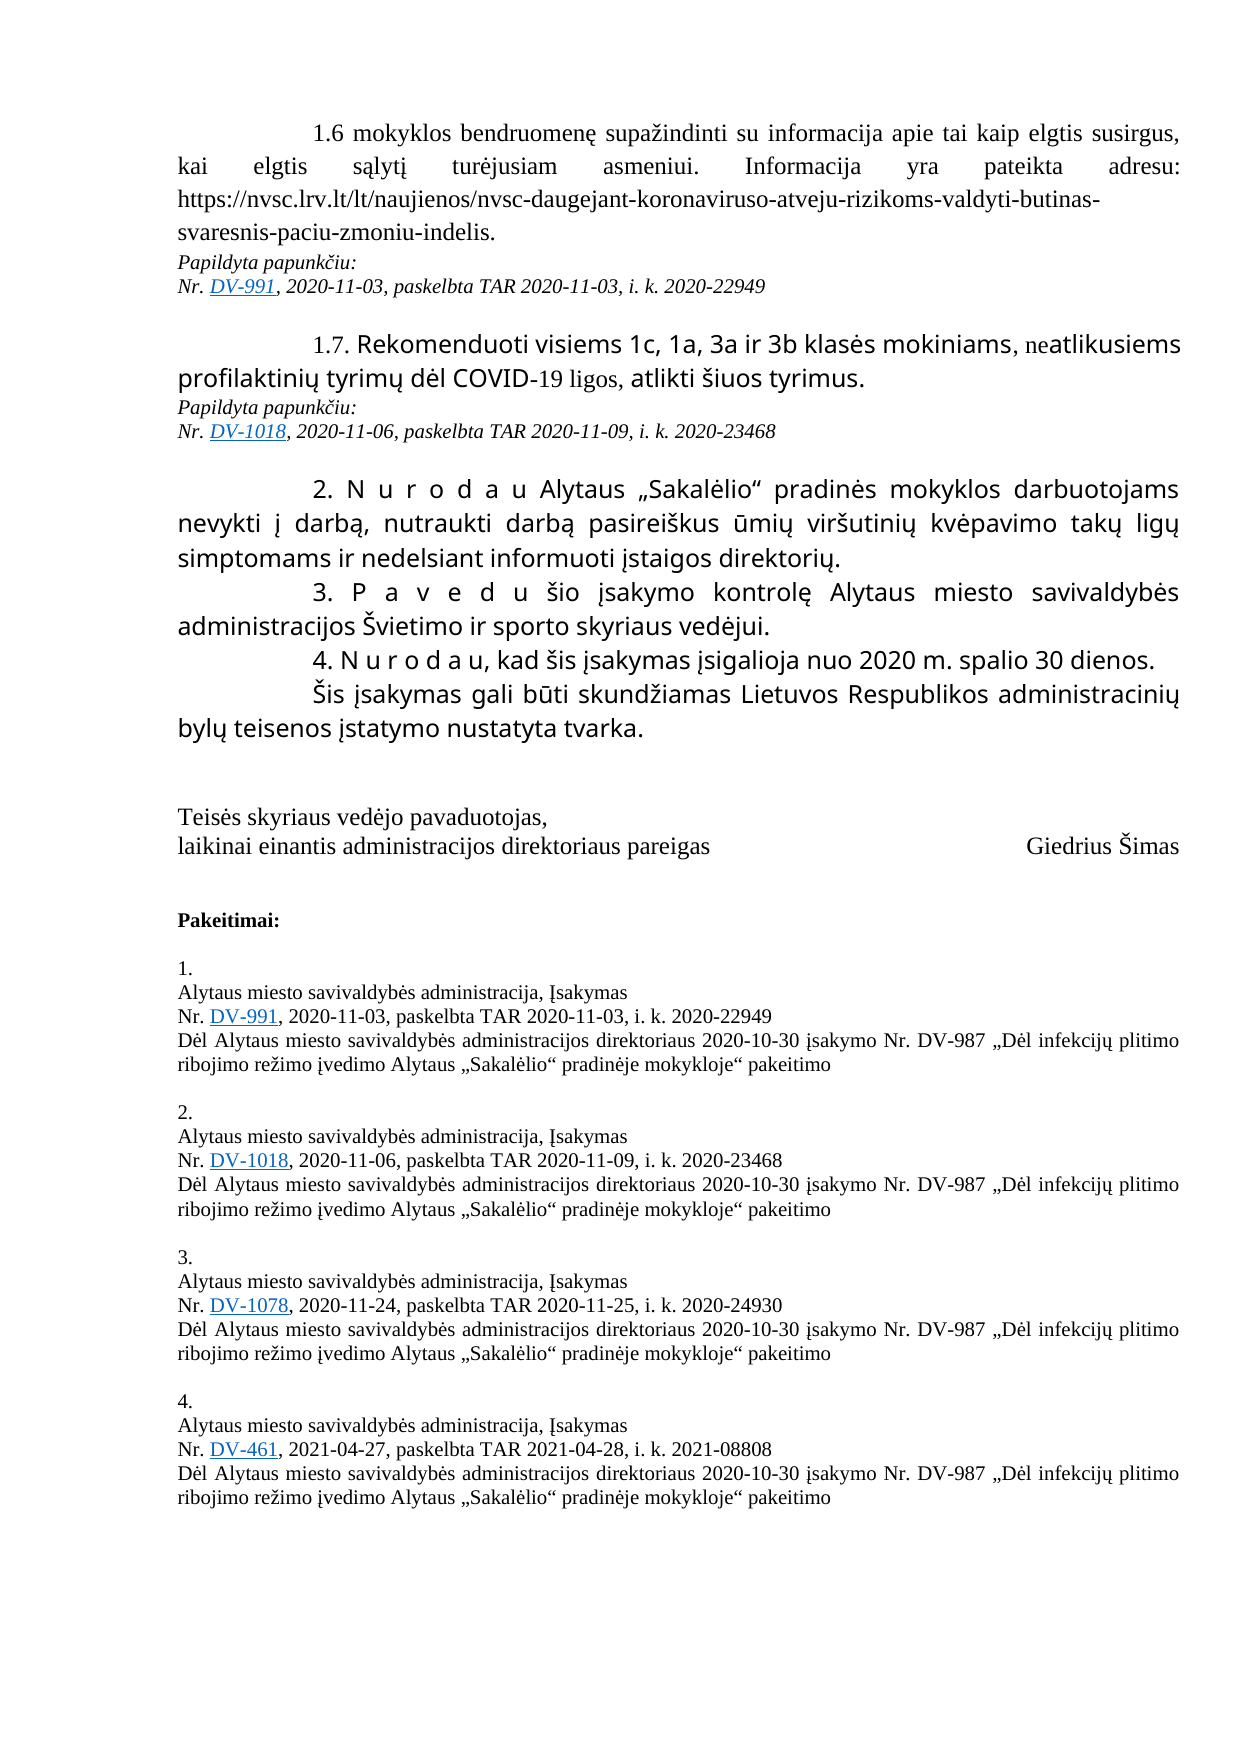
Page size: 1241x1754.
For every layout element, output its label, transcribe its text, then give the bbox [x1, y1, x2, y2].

text Dėl Alytaus miesto savivaldybės administracijos direktoriaus 2020-10-30 įsakymo Nr. DV-987 „Dėl infekcijų plitimo ribojimo režimo įvedimo Alytaus „Sakalėlio“ pradinėje mokykloje“ pakeitimo [177, 1317, 1181, 1365]
text Alytaus miesto savivaldybės administracija, Įsakymas [177, 980, 1181, 1004]
text Nr. DV-1018, 2020-11-06, paskelbta TAR 2020-11-09, i. k. 2020-23468 [177, 419, 1181, 443]
text Nr. DV-1018, 2020-11-06, paskelbta TAR 2020-11-09, i. k. 2020-23468 [177, 1148, 1181, 1172]
text 4. [177, 1389, 1181, 1413]
text 2. N u r o d a u Alytaus „Sakalėlio“ pradinės mokyklos darbuotojams nevykti į darbą, nutraukti darbą pasireiškus ūmių viršutinių kvėpavimo takų ligų simptomams ir nedelsiant informuoti įstaigos direktorių. [177, 472, 1181, 574]
text 3. [177, 1244, 1181, 1269]
text Alytaus miesto savivaldybės administracija, Įsakymas [177, 1413, 1181, 1437]
text laikinai einantis administracijos direktoriaus pareigas Giedrius Šimas [177, 831, 1181, 859]
text Pakeitimai: [177, 908, 1181, 932]
text Teisės skyriaus vedėjo pavaduotojas, [177, 802, 1181, 831]
text Šis įsakymas gali būti skundžiamas Lietuvos Respublikos administracinių bylų teisenos įstatymo nustatyta tvarka. [177, 676, 1181, 744]
text Nr. DV-1078, 2020-11-24, paskelbta TAR 2020-11-25, i. k. 2020-24930 [177, 1293, 1181, 1317]
text 2. [177, 1100, 1181, 1124]
text Nr. DV-461, 2021-04-27, paskelbta TAR 2021-04-28, i. k. 2021-08808 [177, 1437, 1181, 1461]
text Nr. DV-991, 2020-11-03, paskelbta TAR 2020-11-03, i. k. 2020-22949 [177, 274, 1181, 298]
text 1. [177, 956, 1181, 980]
text Papildyta papunkčiu: [177, 395, 1181, 419]
text Dėl Alytaus miesto savivaldybės administracijos direktoriaus 2020-10-30 įsakymo Nr. DV-987 „Dėl infekcijų plitimo ribojimo režimo įvedimo Alytaus „Sakalėlio“ pradinėje mokykloje“ pakeitimo [177, 1172, 1181, 1221]
text 1.6 mokyklos bendruomenę supažindinti su informacija apie tai kaip elgtis susirgus, kai elgtis sąlytį turėjusiam asmeniui. Informacija yra pateikta adresu: https://nvsc.lrv.lt/lt/naujienos/nvsc-daugejant-koronaviruso-atveju-rizikoms-valdyti-butinas-svaresnis-paciu-zmoniu-indelis. [177, 118, 1181, 246]
text 3. P a v e d u šio įsakymo kontrolę Alytaus miesto savivaldybės administracijos Švietimo ir sporto skyriaus vedėjui. [177, 574, 1181, 642]
text Nr. DV-991, 2020-11-03, paskelbta TAR 2020-11-03, i. k. 2020-22949 [177, 1004, 1181, 1028]
text Papildyta papunkčiu: [177, 250, 1181, 274]
text Alytaus miesto savivaldybės administracija, Įsakymas [177, 1124, 1181, 1148]
text 1.7. Rekomenduoti visiems 1c, 1a, 3a ir 3b klasės mokiniams, neatlikusiems profilaktinių tyrimų dėl COVID-19 ligos, atlikti šiuos tyrimus. [177, 327, 1181, 395]
text Dėl Alytaus miesto savivaldybės administracijos direktoriaus 2020-10-30 įsakymo Nr. DV-987 „Dėl infekcijų plitimo ribojimo režimo įvedimo Alytaus „Sakalėlio“ pradinėje mokykloje“ pakeitimo [177, 1461, 1181, 1509]
text Alytaus miesto savivaldybės administracija, Įsakymas [177, 1269, 1181, 1293]
text Dėl Alytaus miesto savivaldybės administracijos direktoriaus 2020-10-30 įsakymo Nr. DV-987 „Dėl infekcijų plitimo ribojimo režimo įvedimo Alytaus „Sakalėlio“ pradinėje mokykloje“ pakeitimo [177, 1028, 1181, 1076]
text 4. N u r o d a u, kad šis įsakymas įsigalioja nuo 2020 m. spalio 30 dienos. [177, 642, 1181, 676]
